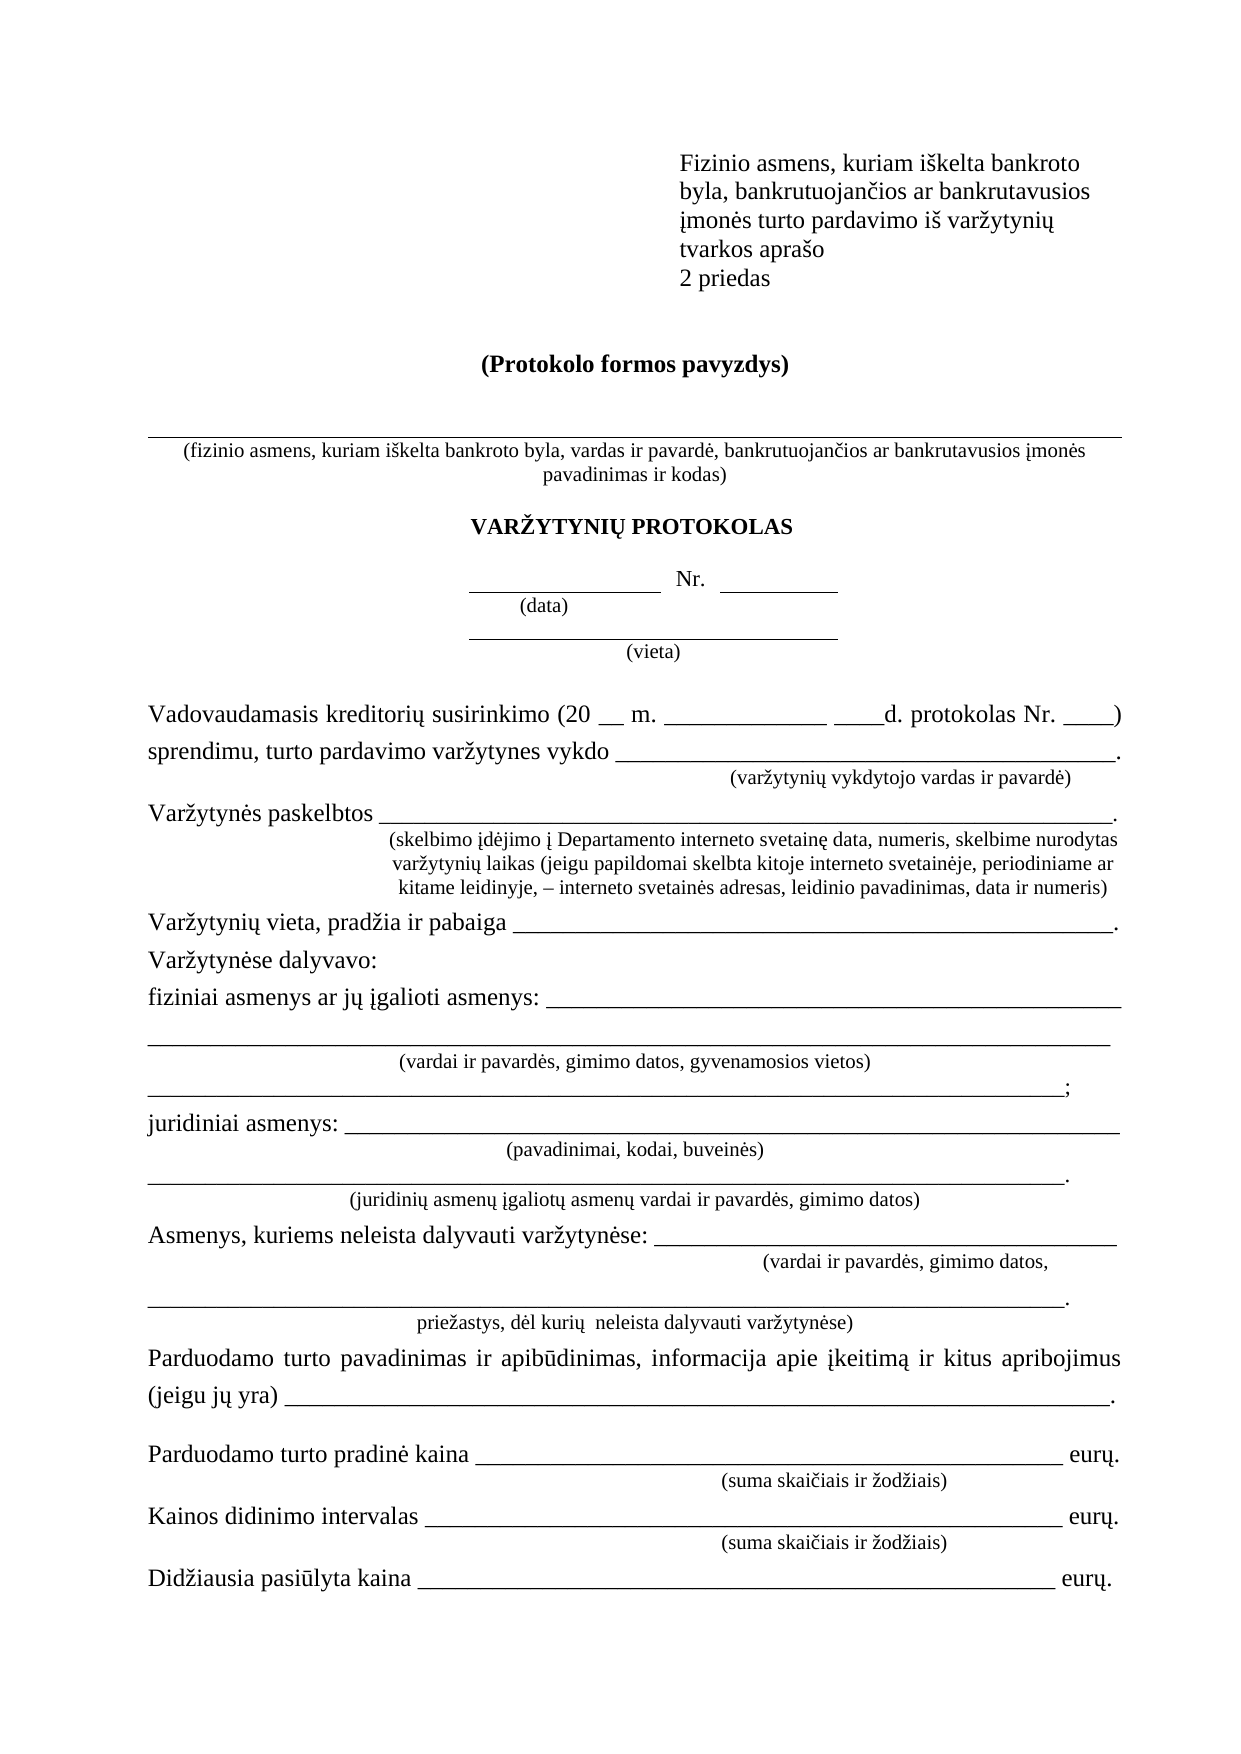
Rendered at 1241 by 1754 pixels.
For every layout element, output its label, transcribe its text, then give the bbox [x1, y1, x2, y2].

text (juridinių asmenų įgaliotų asmenų vardai ir pavardės, gimimo datos) [148, 1187, 1122, 1211]
text juridiniai asmenys: ______________________________________________________________ [148, 1099, 1122, 1137]
text Varžytynių vieta, pradžia ir pabaiga ________________________________________________. [148, 899, 1122, 936]
text fiziniai asmenys ar jų įgalioti asmenys: ______________________________________________ _____________________________________________________________________________ [148, 974, 1122, 1049]
text priežastys, dėl kurių neleista dalyvauti varžytynėse) [148, 1310, 1122, 1334]
text Didžiausia pasiūlyta kaina ___________________________________________________ eurų. [148, 1554, 1122, 1591]
text Kainos didinimo intervalas ___________________________________________________ eurų. [148, 1492, 1122, 1530]
text (suma skaičiais ir žodžiais) [148, 1468, 1122, 1492]
text Parduodamo turto pradinė kaina _______________________________________________ eurų. [148, 1431, 1122, 1468]
text (suma skaičiais ir žodžiais) [148, 1530, 1122, 1554]
table_header Nr. [661, 565, 720, 592]
text Vadovaudamasis kreditorių susirinkimo (20 __ m. _____________ ____d. protokolas Nr. ____) sprendimu, turto pardavimo varžytynes vykdo ________________________________________. [148, 690, 1122, 765]
text ________________________________________________________________________________. [148, 1161, 1122, 1187]
text (Protokolo formos pavyzdys) [148, 349, 1122, 378]
table_cell (data) [469, 592, 838, 638]
text Varžytynės paskelbtos ________________________________________________________________. [148, 789, 1122, 826]
table_header [720, 565, 838, 592]
text Asmenys, kuriems neleista dalyvauti varžytynėse: _____________________________________ [148, 1211, 1122, 1248]
text (pavadinimai, kodai, buveinės) [148, 1137, 1122, 1161]
text VARŽYTYNIŲ PROTOKOLAS [148, 513, 1116, 539]
table_header [469, 565, 661, 592]
text Fizinio asmens, kuriam iškelta bankroto byla, bankrutuojančios ar bankrutavusios įmonės turto pardavimo iš varžytynių tvarkos aprašo 2 priedas [679, 148, 1122, 291]
text (skelbimo įdėjimo į Departamento interneto svetainę data, numeris, skelbime nurodytas varžytynių laikas (jeigu papildomai skelbta kitoje interneto svetainėje, periodiniame ar kitame leidinyje, – interneto svetainės adresas, leidinio pavadinimas, data ir numeris) [384, 826, 1122, 899]
text (vardai ir pavardės, gimimo datos, [694, 1248, 1122, 1273]
text (varžytynių vykdytojo vardas ir pavardė) [148, 765, 1122, 789]
text Parduodamo turto pavadinimas ir apibūdinimas, informacija apie įkeitimą ir kitus apribojimus (jeigu jų yra) __________________________________________________________________. [148, 1334, 1122, 1409]
text ________________________________________________________________________________; [148, 1073, 1122, 1099]
table_cell (vieta) [469, 640, 838, 663]
text (vardai ir pavardės, gimimo datos, gyvenamosios vietos) [148, 1049, 1122, 1073]
text Varžytynėse dalyvavo: [148, 936, 1122, 974]
text ________________________________________________________________________________. [148, 1273, 1122, 1310]
text (fizinio asmens, kuriam iškelta bankroto byla, vardas ir pavardė, bankrutuojančios ar bankrutavusios įmonės pavadinimas ir kodas) [148, 438, 1122, 486]
